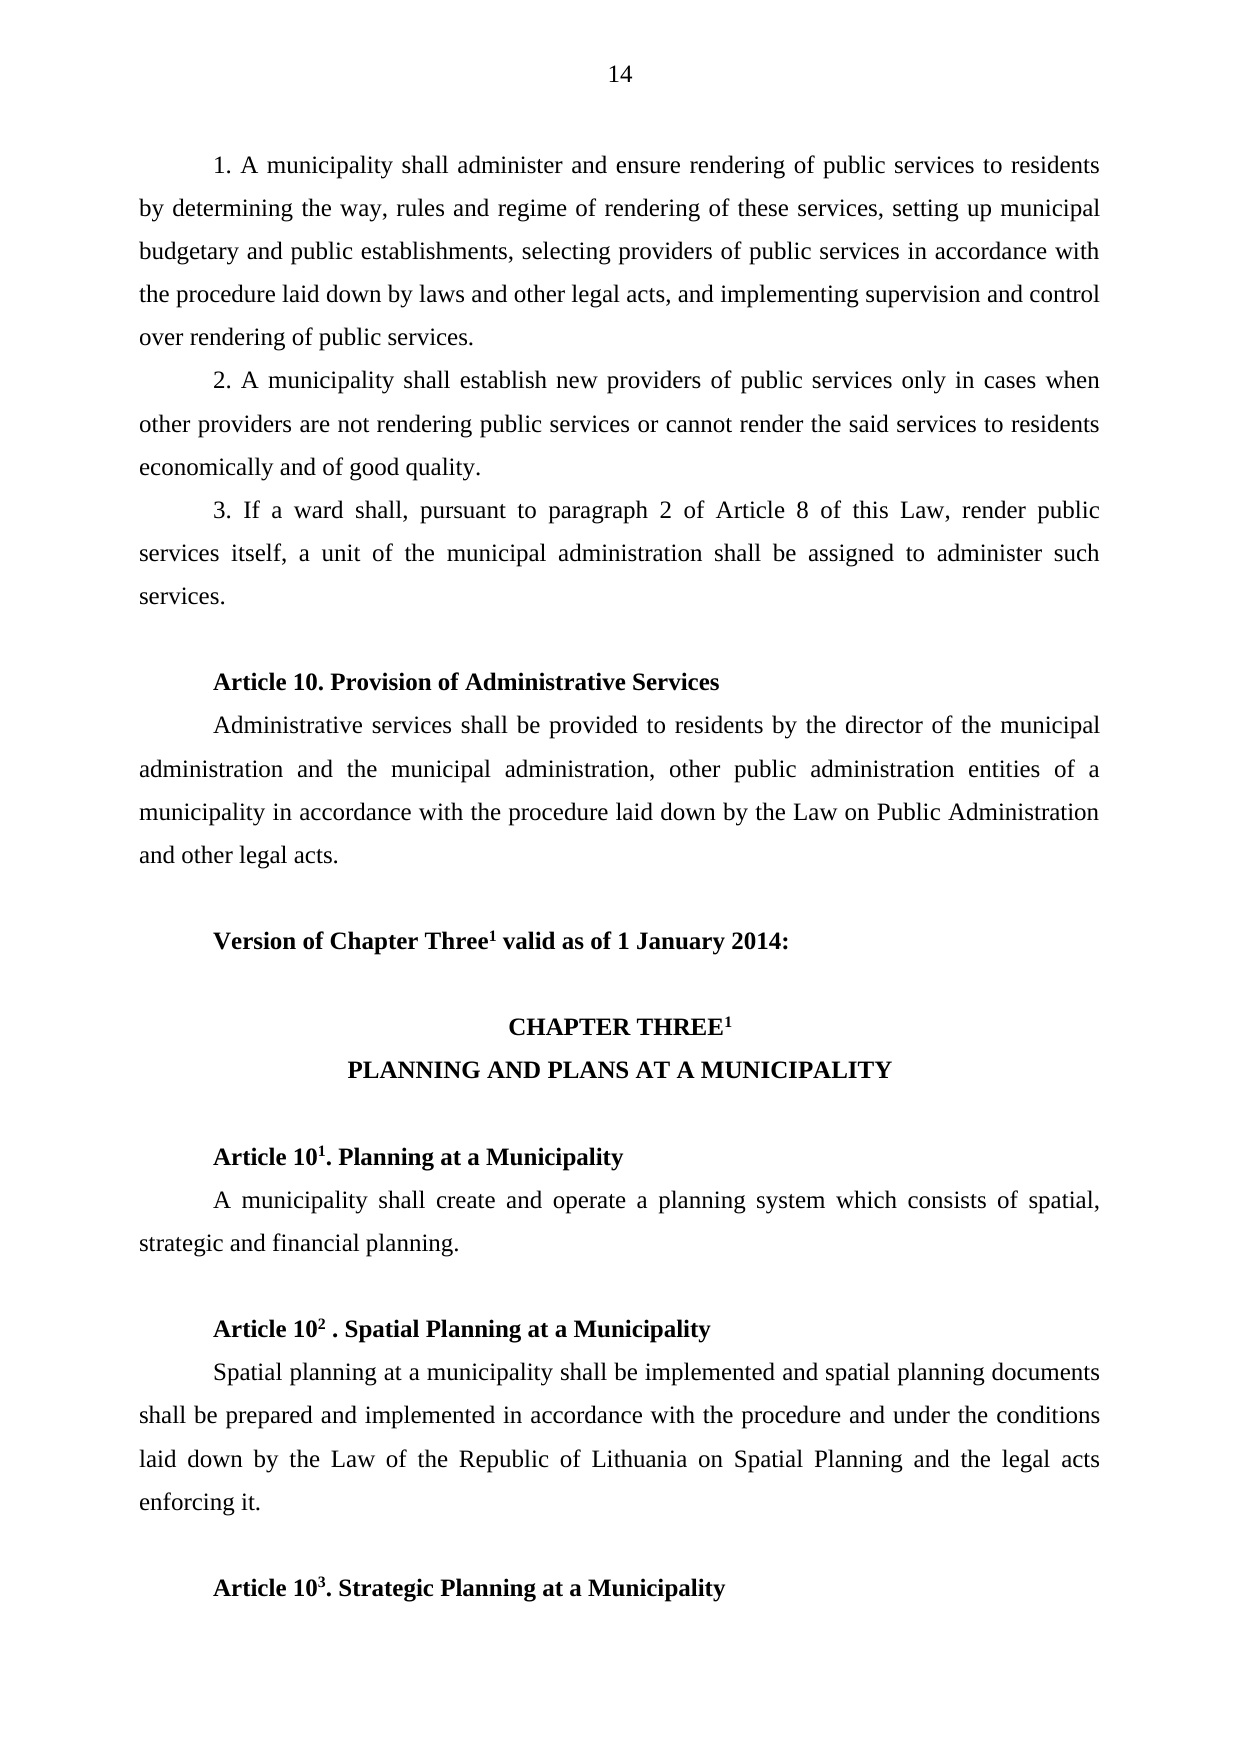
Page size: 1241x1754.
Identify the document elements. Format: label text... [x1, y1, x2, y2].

text 3. If a ward shall, pursuant to paragraph 2 of Article 8 of this Law, render public services itself, a unit of the municipal administration shall be assigned to administer such services. [139, 495, 1101, 610]
text Article 10. Provision of Administrative Services [139, 667, 1101, 696]
text 2. A municipality shall establish new providers of public services only in cases when other providers are not rendering public services or cannot render the said services to residents economically and of good quality. [139, 366, 1101, 481]
text Article 102 . Spatial Planning at a Municipality [139, 1314, 1101, 1343]
text Administrative services shall be provided to residents by the director of the municipal administration and the municipal administration, other public administration entities of a municipality in accordance with the procedure laid down by the Law on Public Administration and other legal acts. [139, 711, 1101, 869]
text Spatial planning at a municipality shall be implemented and spatial planning documents shall be prepared and implemented in accordance with the procedure and under the conditions laid down by the Law of the Republic of Lithuania on Spatial Planning and the legal acts enforcing it. [139, 1357, 1101, 1516]
text Article 103. Strategic Planning at a Municipality [139, 1573, 1101, 1602]
text Version of Chapter Three1 valid as of 1 January 2014: [139, 926, 1101, 955]
text Article 101. Planning at a Municipality [139, 1142, 1101, 1171]
text PLANNING AND PLANS AT A MUNICIPALITY [139, 1056, 1101, 1084]
text 1. A municipality shall administer and ensure rendering of public services to residents by determining the way, rules and regime of rendering of these services, setting up municipal budgetary and public establishments, selecting providers of public services in accordance with the procedure laid down by laws and other legal acts, and implementing supervision and control over rendering of public services. [139, 150, 1101, 351]
text CHAPTER THREE1 [139, 1012, 1101, 1041]
text A municipality shall create and operate a planning system which consists of spatial, strategic and financial planning. [139, 1185, 1101, 1257]
